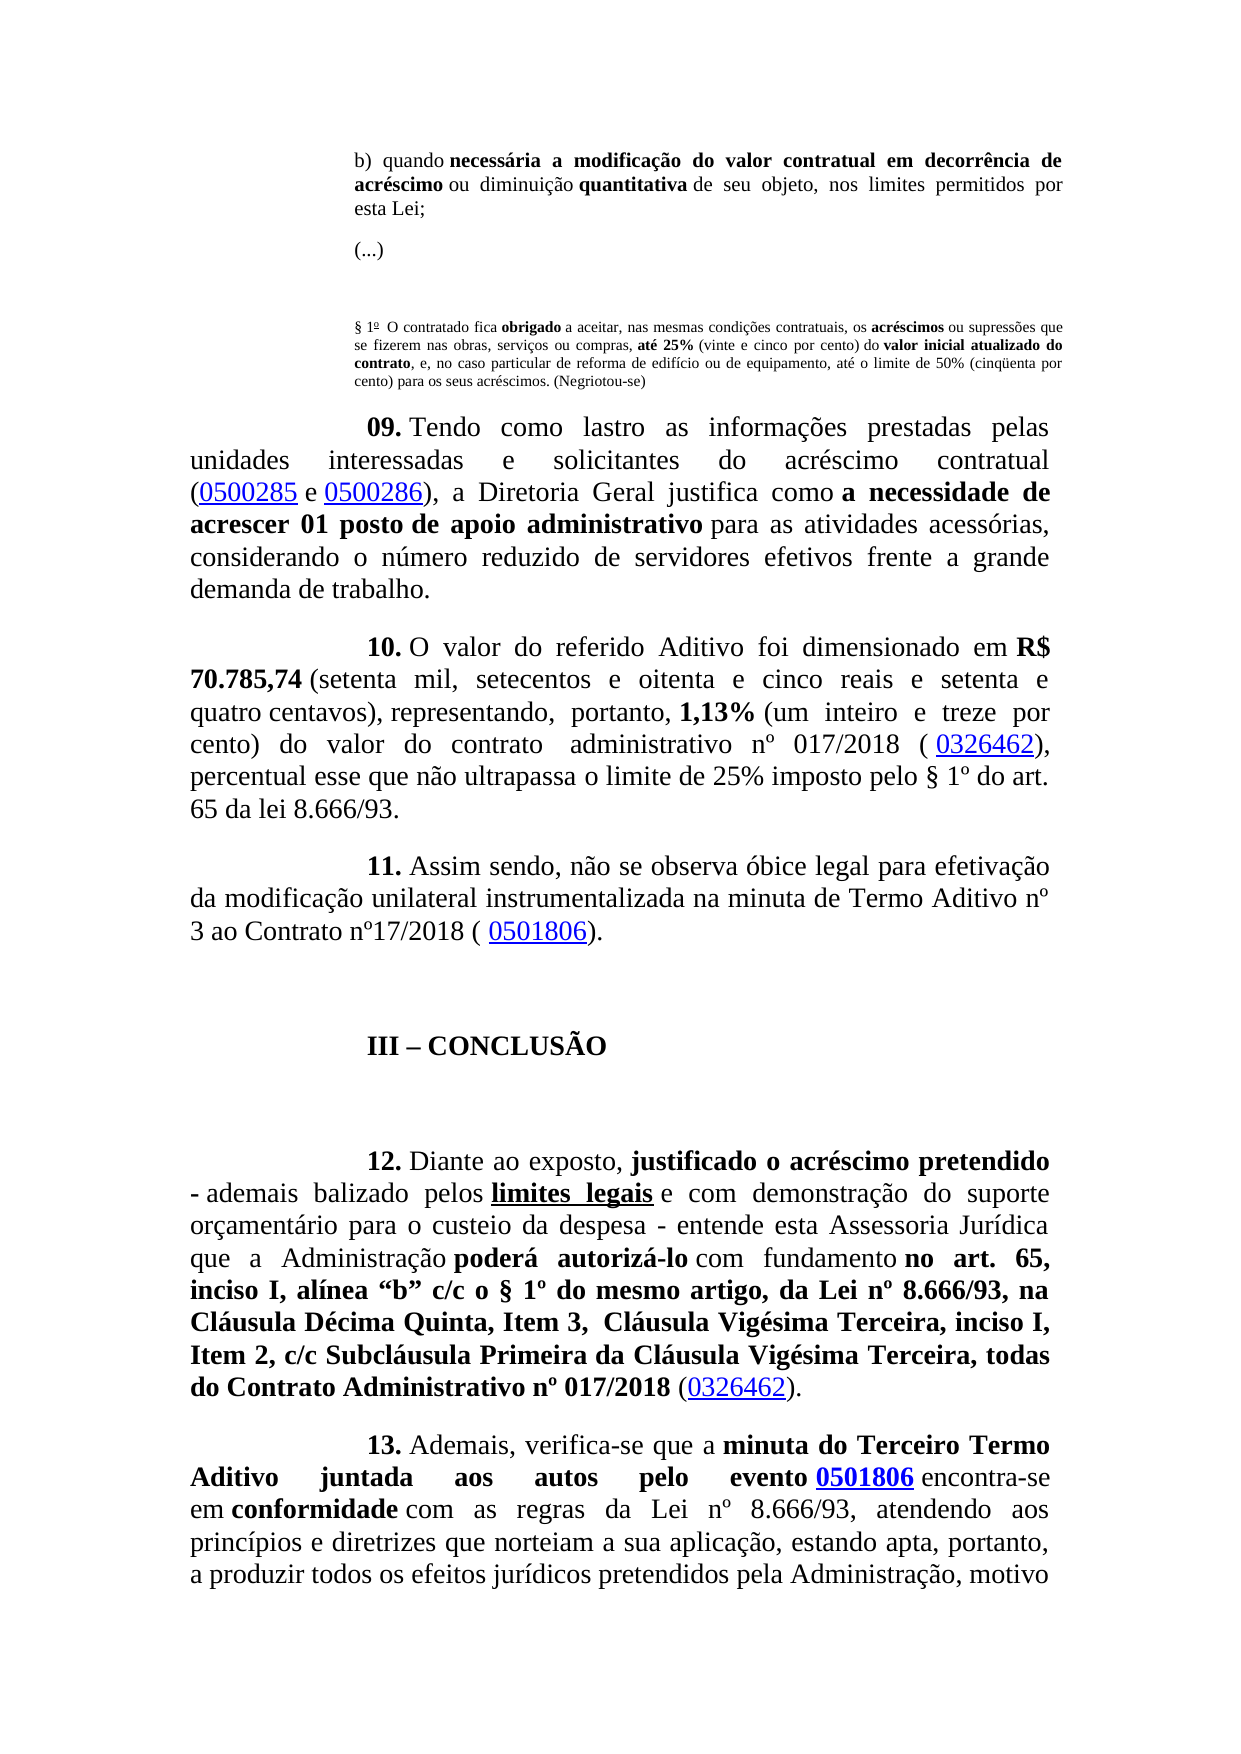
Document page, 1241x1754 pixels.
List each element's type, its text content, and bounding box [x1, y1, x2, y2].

text 11. Assim sendo, não se observa óbice legal para efetivação da modificação unilateral instrumentalizada na minuta de Termo Aditivo nº 3 ao Contrato nº17/2018 ( 0501806). [190, 849, 1051, 946]
text (...) [354, 236, 1063, 261]
text III – CONCLUSÃO [190, 1029, 1051, 1061]
text 10. O valor do referido Aditivo foi dimensionado em R$ 70.785,74 (setenta mil, setecentos e oitenta e cinco reais e setenta e quatro centavos), representando, portanto, 1,13% (um inteiro e treze por cento) do valor do contrato administrativo nº 017/2018 ( 0326462), percentual esse que não ultrapassa o limite de 25% imposto pelo § 1º do art. 65 da lei 8.666/93. [190, 630, 1051, 824]
text 13. Ademais, verifica-se que a minuta do Terceiro Termo Aditivo juntada aos autos pelo evento 0501806 encontra-se em conformidade com as regras da Lei nº 8.666/93, atendendo aos princípios e diretrizes que norteiam a sua aplicação, estando apta, portanto, a produzir todos os efeitos jurídicos pretendidos pela Administração, motivo [190, 1428, 1051, 1590]
text 09. Tendo como lastro as informações prestadas pelas unidades interessadas e solicitantes do acréscimo contratual (0500285 e 0500286), a Diretoria Geral justifica como a necessidade de acrescer 01 posto de apoio administrativo para as atividades acessórias, considerando o número reduzido de servidores efetivos frente a grande demanda de trabalho. [190, 410, 1051, 605]
text b) quando necessária a modificação do valor contratual em decorrência de acréscimo ou diminuição quantitativa de seu objeto, nos limites permitidos por esta Lei; [354, 148, 1063, 220]
text § 1o O contratado fica obrigado a aceitar, nas mesmas condições contratuais, os acréscimos ou supressões que se fizerem nas obras, serviços ou compras, até 25% (vinte e cinco por cento) do valor inicial atualizado do contrato, e, no caso particular de reforma de edifício ou de equipamento, até o limite de 50% (cinqüenta por cento) para os seus acréscimos. (Negriotou-se) [354, 318, 1063, 389]
text 12. Diante ao exposto, justificado o acréscimo pretendido - ademais balizado pelos limites legais e com demonstração do suporte orçamentário para o custeio da despesa - entende esta Assessoria Jurídica que a Administração poderá autorizá-lo com fundamento no art. 65, inciso I, alínea “b” c/c o § 1º do mesmo artigo, da Lei nº 8.666/93, na Cláusula Décima Quinta, Item 3, Cláusula Vigésima Terceira, inciso I, Item 2, c/c Subcláusula Primeira da Cláusula Vigésima Terceira, todas do Contrato Administrativo nº 017/2018 (0326462). [190, 1143, 1051, 1403]
